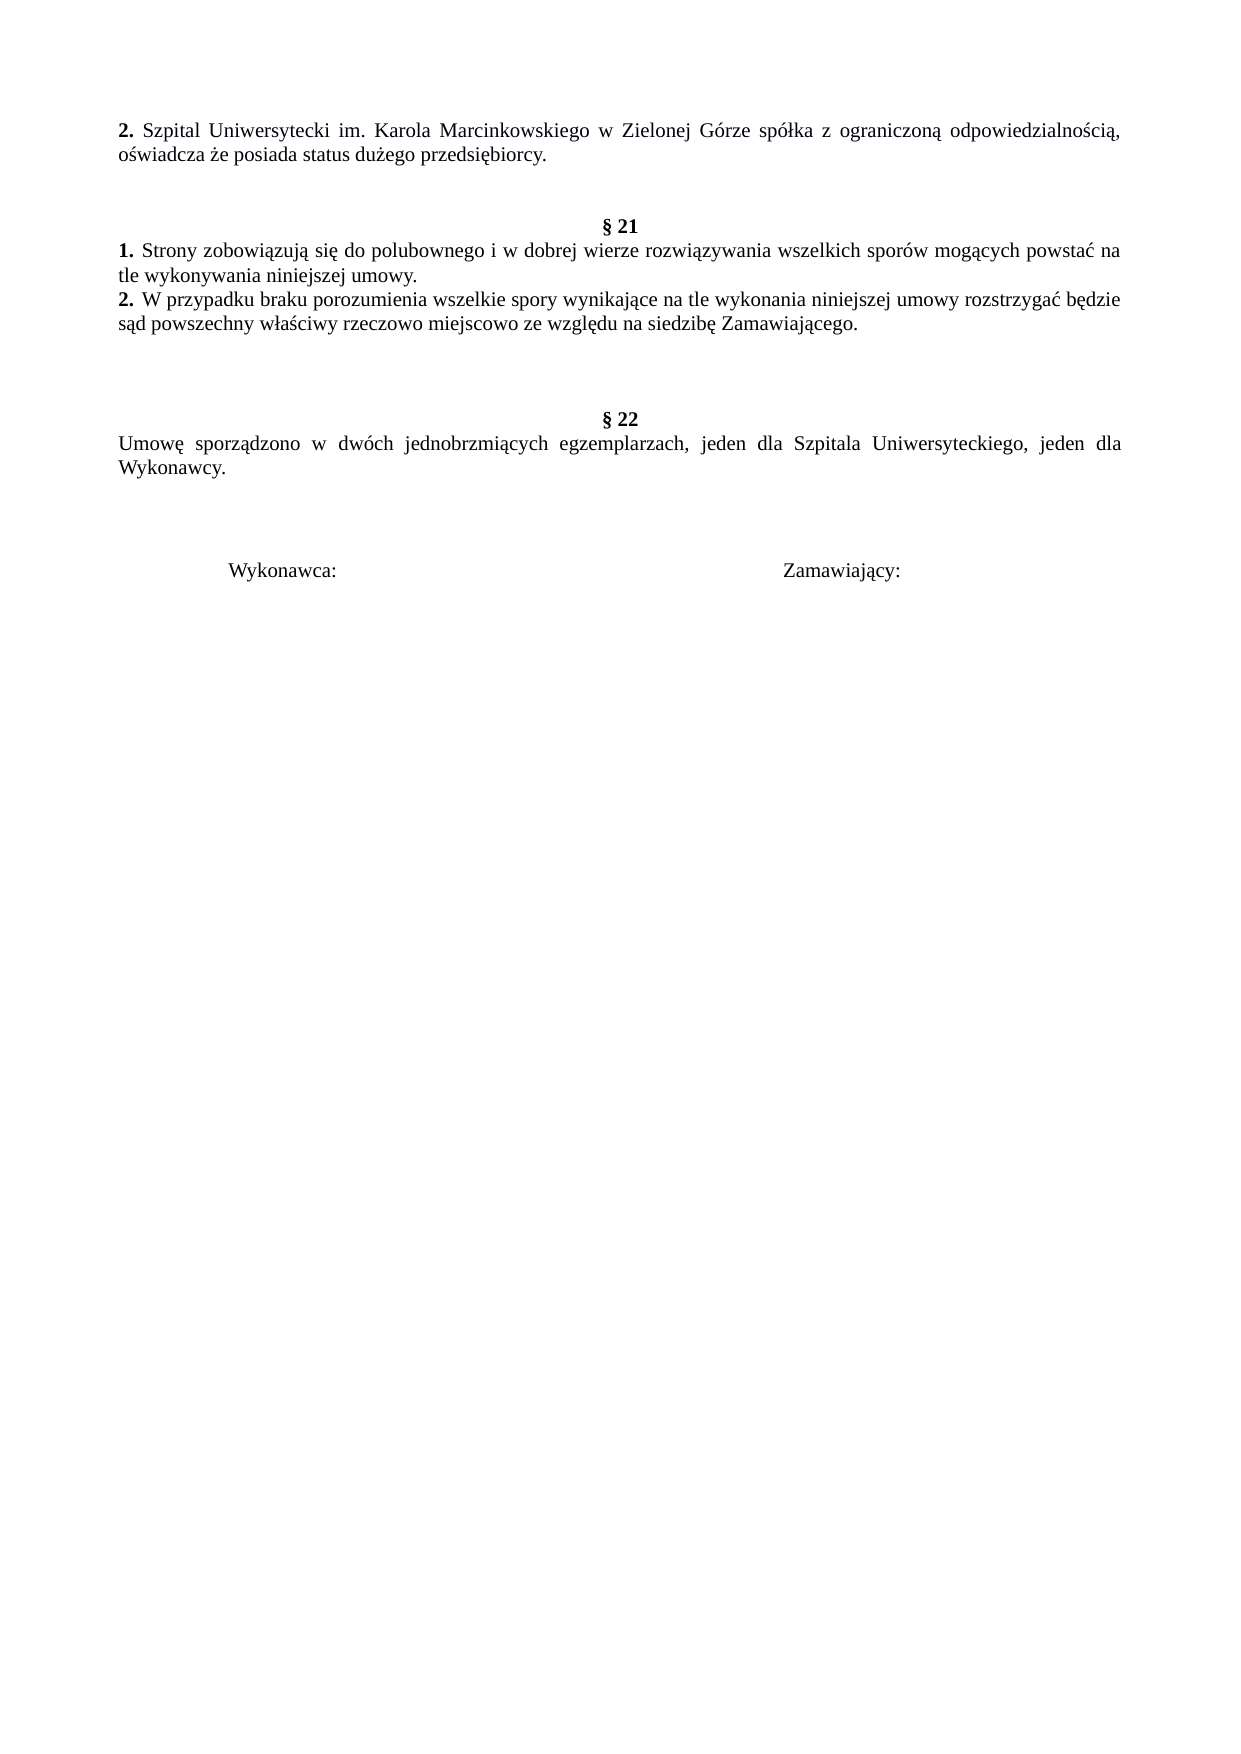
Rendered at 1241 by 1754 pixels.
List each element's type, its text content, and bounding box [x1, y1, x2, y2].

list Strony zobowiązują się do polubownego i w dobrej wierze rozwiązywania wszelkich sporów mogących powstać na tle wykonywania niniejszej umowy. [118, 238, 1122, 287]
text § 21 [118, 214, 1122, 238]
text Wykonawca: Zamawiający: [118, 558, 1122, 582]
list W przypadku braku porozumienia wszelkie spory wynikające na tle wykonania niniejszej umowy rozstrzygać będzie sąd powszechny właściwy rzeczowo miejscowo ze względu na siedzibę Zamawiającego. [118, 287, 1122, 335]
text Umowę sporządzono w dwóch jednobrzmiących egzemplarzach, jeden dla Szpitala Uniwersyteckiego, jeden dla Wykonawcy. [118, 431, 1122, 479]
text § 22 [118, 407, 1122, 431]
text 2. Szpital Uniwersytecki im. Karola Marcinkowskiego w Zielonej Górze spółka z ograniczoną odpowiedzialnością, oświadcza że posiada status dużego przedsiębiorcy. [118, 118, 1122, 166]
